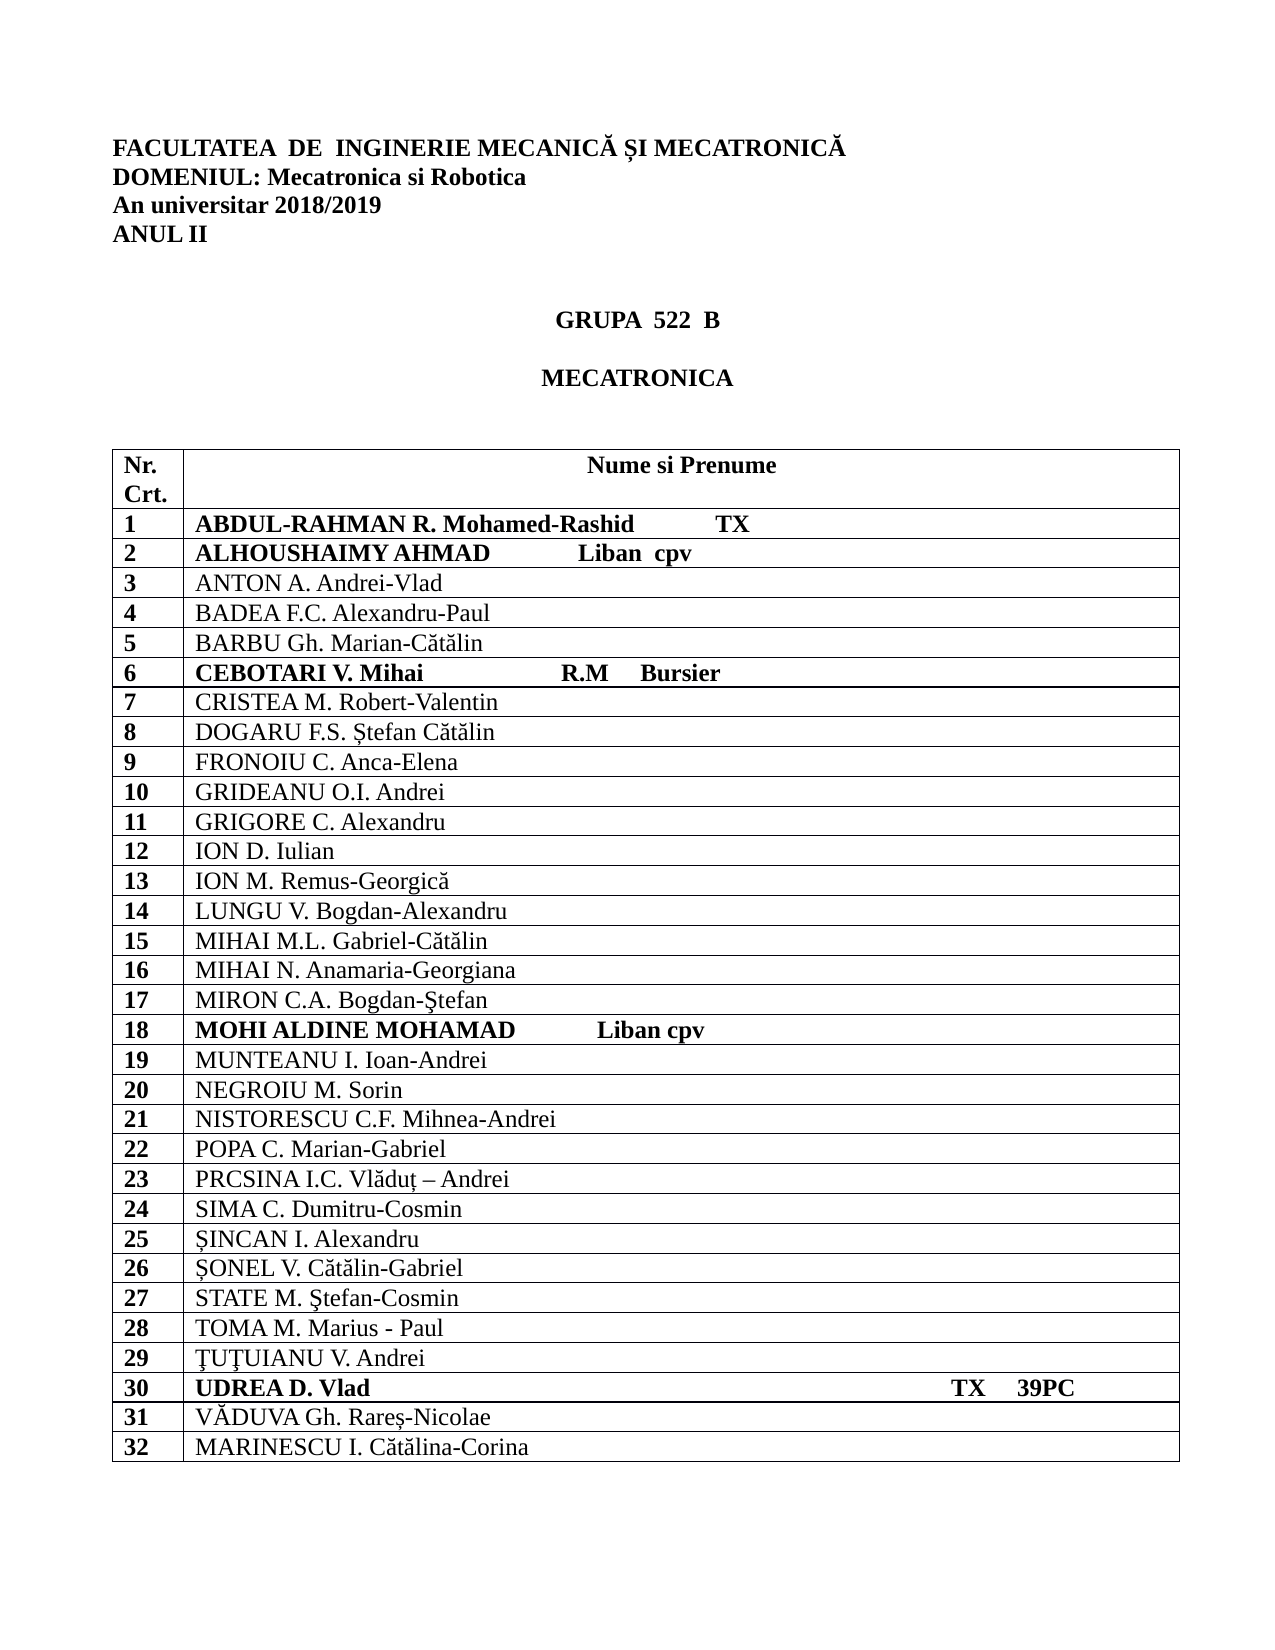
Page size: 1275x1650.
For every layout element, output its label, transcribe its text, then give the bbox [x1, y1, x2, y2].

table_cell STATE M. Ştefan-Cosmin [184, 1283, 1179, 1312]
table_cell 11 [113, 807, 183, 835]
table_cell ŢUŢUIANU V. Andrei [184, 1343, 1179, 1372]
table_cell 24 [113, 1194, 183, 1223]
table_cell 29 [113, 1343, 183, 1372]
table_cell 32 [113, 1432, 183, 1461]
text MECATRONICA [112, 363, 1162, 392]
table_cell ȘINCAN I. Alexandru [184, 1224, 1179, 1252]
table_cell 19 [113, 1045, 183, 1074]
table_cell 14 [113, 896, 183, 925]
table_cell 7 [113, 688, 183, 716]
text ANUL II [112, 219, 1162, 248]
text FACULTATEA DE INGINERIE MECANICĂ ȘI MECATRONICĂ [112, 133, 1162, 162]
table_cell SIMA C. Dumitru-Cosmin [184, 1194, 1179, 1223]
table_cell 23 [113, 1164, 183, 1193]
text An universitar 2018/2019 [112, 190, 1162, 219]
table_cell ABDUL-RAHMAN R. Mohamed-Rashid TX [184, 509, 1179, 537]
table_cell MOHI ALDINE MOHAMAD Liban cpv [184, 1015, 1179, 1044]
table_cell ION M. Remus-Georgică [184, 866, 1179, 895]
table_cell ȘONEL V. Cătălin-Gabriel [184, 1254, 1179, 1282]
table_header Nume si Prenume [184, 450, 1179, 508]
table_cell CRISTEA M. Robert-Valentin [184, 688, 1179, 716]
table_cell 2 [113, 539, 183, 567]
table_cell 4 [113, 598, 183, 627]
text DOMENIUL: Mecatronica si Robotica [112, 162, 1162, 190]
table_cell 27 [113, 1283, 183, 1312]
table_cell 20 [113, 1075, 183, 1103]
table_cell GRIGORE C. Alexandru [184, 807, 1179, 835]
table_cell ION D. Iulian [184, 836, 1179, 865]
table_cell NEGROIU M. Sorin [184, 1075, 1179, 1103]
table_cell 21 [113, 1105, 183, 1133]
table_cell MIRON C.A. Bogdan-Ştefan [184, 985, 1179, 1014]
table_cell 17 [113, 985, 183, 1014]
table_cell POPA C. Marian-Gabriel [184, 1134, 1179, 1163]
table_cell 1 [113, 509, 183, 537]
table_cell PRCSINA I.C. Vlăduț – Andrei [184, 1164, 1179, 1193]
table_cell MIHAI M.L. Gabriel-Cătălin [184, 926, 1179, 954]
table_cell BADEA F.C. Alexandru-Paul [184, 598, 1179, 627]
table_cell GRIDEANU O.I. Andrei [184, 777, 1179, 806]
table_cell MIHAI N. Anamaria-Georgiana [184, 956, 1179, 984]
table_cell NISTORESCU C.F. Mihnea-Andrei [184, 1105, 1179, 1133]
table_cell FRONOIU C. Anca-Elena [184, 747, 1179, 776]
table_header Nr. Crt. [113, 450, 183, 508]
table_cell 30 [113, 1373, 183, 1401]
table_cell 28 [113, 1313, 183, 1342]
table_cell 25 [113, 1224, 183, 1252]
table_cell 18 [113, 1015, 183, 1044]
table_cell 26 [113, 1254, 183, 1282]
table_cell ANTON A. Andrei-Vlad [184, 568, 1179, 597]
table_cell VĂDUVA Gh. Rareș-Nicolae [184, 1403, 1179, 1431]
table_cell BARBU Gh. Marian-Cătălin [184, 628, 1179, 657]
table_cell TOMA M. Marius - Paul [184, 1313, 1179, 1342]
table_cell DOGARU F.S. Ștefan Cătălin [184, 717, 1179, 746]
table_cell MUNTEANU I. Ioan-Andrei [184, 1045, 1179, 1074]
table_cell 15 [113, 926, 183, 954]
table_cell UDREA D. Vlad TX 39PC [184, 1373, 1179, 1401]
table_cell CEBOTARI V. Mihai R.M Bursier [184, 658, 1179, 686]
text GRUPA 522 B [112, 305, 1162, 334]
table_cell 31 [113, 1403, 183, 1431]
table_cell 13 [113, 866, 183, 895]
table_cell 22 [113, 1134, 183, 1163]
table_cell MARINESCU I. Cătălina-Corina [184, 1432, 1179, 1461]
table_cell ALHOUSHAIMY AHMAD Liban cpv [184, 539, 1179, 567]
table_cell 10 [113, 777, 183, 806]
table_cell 9 [113, 747, 183, 776]
table_cell 5 [113, 628, 183, 657]
table_cell 8 [113, 717, 183, 746]
table_cell 6 [113, 658, 183, 686]
table_cell LUNGU V. Bogdan-Alexandru [184, 896, 1179, 925]
table_cell 3 [113, 568, 183, 597]
table_cell 12 [113, 836, 183, 865]
table_cell 16 [113, 956, 183, 984]
